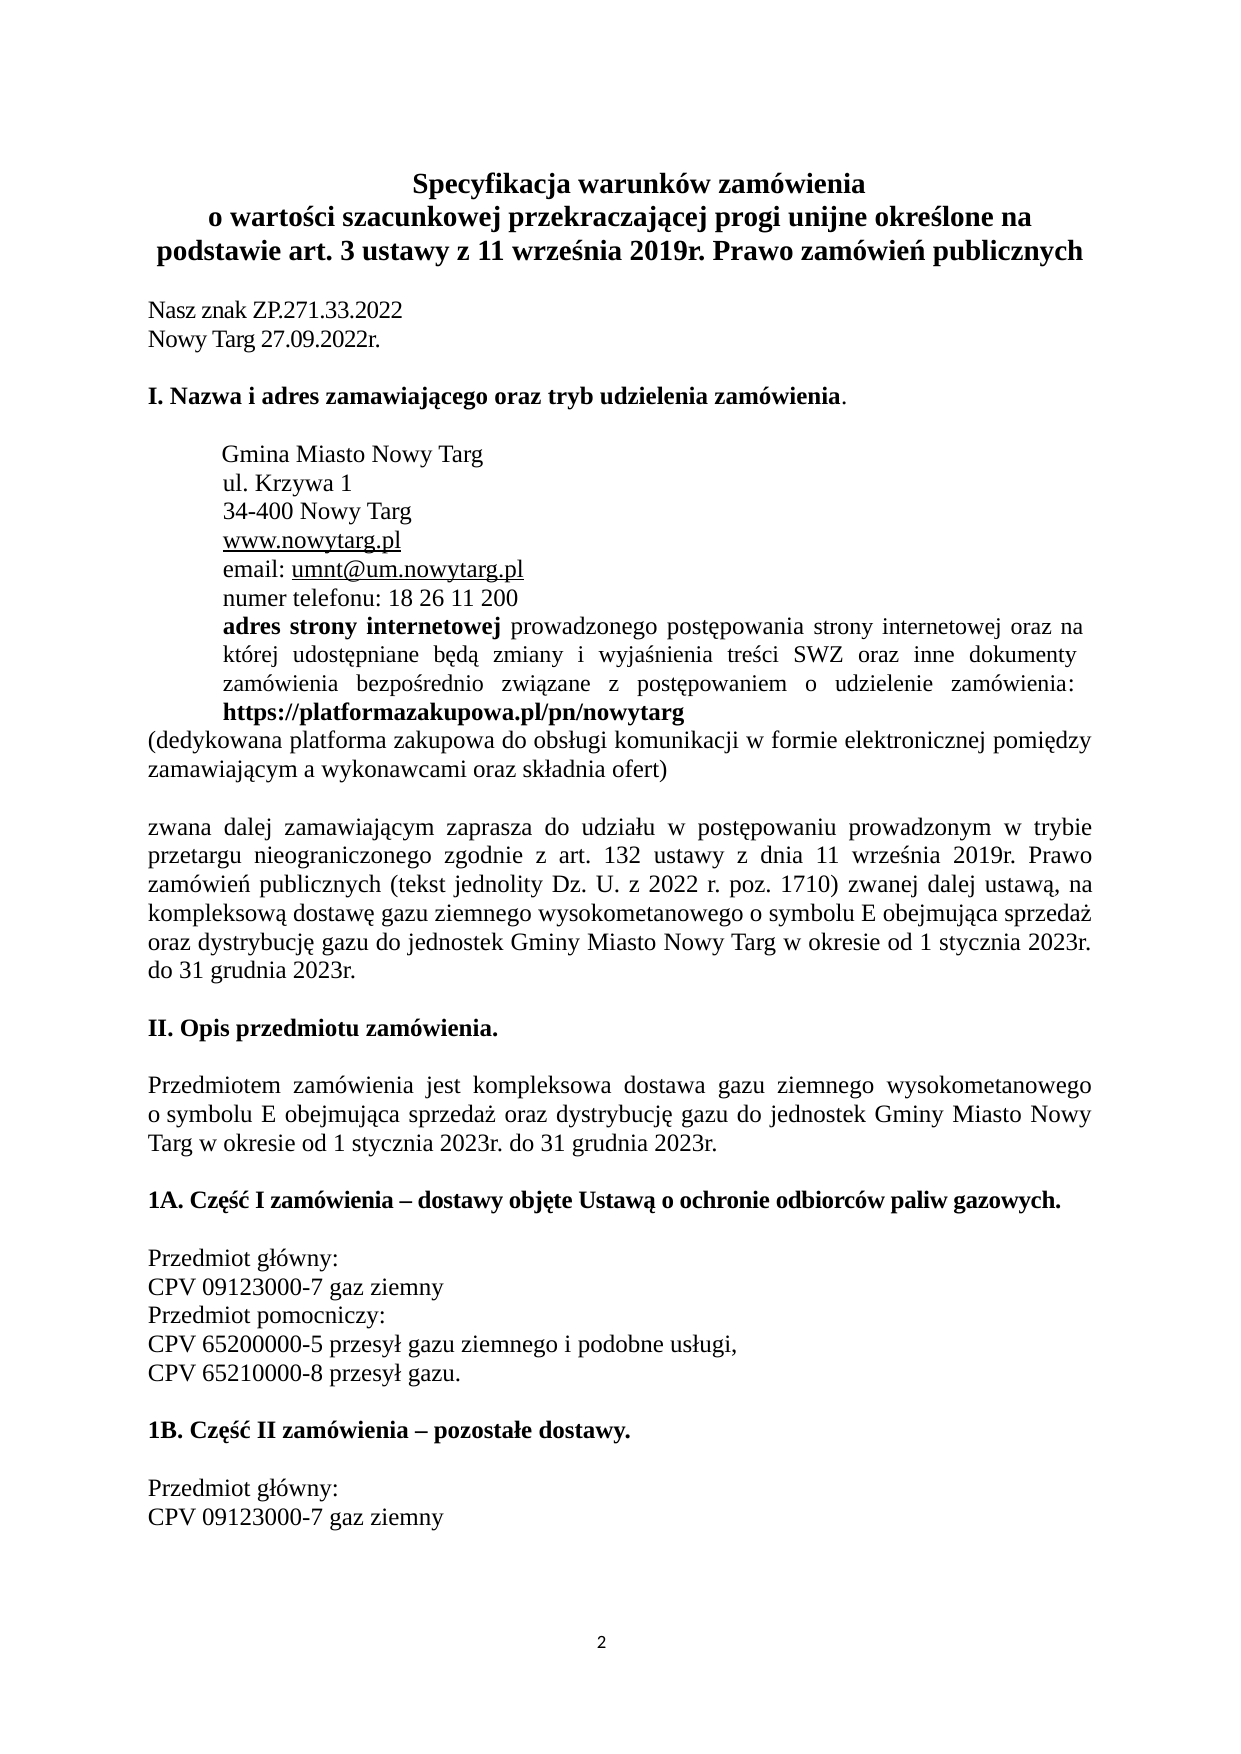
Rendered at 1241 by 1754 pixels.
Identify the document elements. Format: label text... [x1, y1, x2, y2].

text Nowy Targ 27.09.2022r. [148, 324, 1093, 353]
text I. Nazwa i adres zamawiającego oraz tryb udzielenia zamówienia. [148, 381, 1093, 410]
text (dedykowana platforma zakupowa do obsługi komunikacji w formie elektronicznej pomiędzy zamawiającym a wykonawcami oraz składnia ofert) [148, 725, 1093, 783]
text Przedmiot pomocniczy: [148, 1300, 1093, 1329]
text www.nowytarg.pl [148, 525, 1093, 554]
text Gmina Miasto Nowy Targ [221, 439, 1093, 468]
text adres strony internetowej prowadzonego postępowania strony internetowej oraz na której udostępniane będą zmiany i wyjaśnienia treści SWZ oraz inne dokumenty zamówienia bezpośrednio związane z postępowaniem o udzielenie zamówienia: https://platformazakupowa.pl/pn/nowytarg [148, 611, 1093, 725]
text CPV 09123000-7 gaz ziemny [148, 1272, 1093, 1300]
text Specyfikacja warunków zamówienia [185, 166, 1093, 199]
text 1A. Część I zamówienia – dostawy objęte Ustawą o ochronie odbiorców paliw gazowych. [148, 1185, 1093, 1214]
text CPV 09123000-7 gaz ziemny [148, 1502, 1093, 1530]
text CPV 65210000-8 przesył gazu. [148, 1358, 1093, 1387]
text zwana dalej zamawiającym zaprasza do udziału w postępowaniu prowadzonym w trybie przetargu nieograniczonego zgodnie z art. 132 ustawy z dnia 11 września 2019r. Prawo zamówień publicznych (tekst jednolity Dz. U. z 2022 r. poz. 1710) zwanej dalej ustawą, na kompleksową dostawę gazu ziemnego wysokometanowego o symbolu E obejmująca sprzedaż oraz dystrybucję gazu do jednostek Gminy Miasto Nowy Targ w okresie od 1 stycznia 2023r. do 31 grudnia 2023r. [148, 812, 1093, 984]
text II. Opis przedmiotu zamówienia. [148, 1013, 1093, 1042]
text Przedmiotem zamówienia jest kompleksowa dostawa gazu ziemnego wysokometanowego o symbolu E obejmująca sprzedaż oraz dystrybucję gazu do jednostek Gminy Miasto Nowy Targ w okresie od 1 stycznia 2023r. do 31 grudnia 2023r. [148, 1070, 1093, 1157]
text numer telefonu: 18 26 11 200 [148, 583, 1093, 611]
text CPV 65200000-5 przesył gazu ziemnego i podobne usługi, [148, 1329, 1093, 1358]
text Przedmiot główny: [148, 1473, 1093, 1502]
text Nasz znak ZP.271.33.2022 [148, 295, 1093, 324]
text 34-400 Nowy Targ [148, 496, 1093, 525]
text Przedmiot główny: [148, 1243, 1093, 1272]
text ul. Krzywa 1 [148, 468, 1093, 496]
text email: umnt@um.nowytarg.pl [148, 554, 1093, 583]
text 1B. Część II zamówienia – pozostałe dostawy. [148, 1415, 1093, 1444]
text o wartości szacunkowej przekraczającej progi unijne określone na podstawie art. 3 ustawy z 11 września 2019r. Prawo zamówień publicznych [148, 199, 1093, 266]
